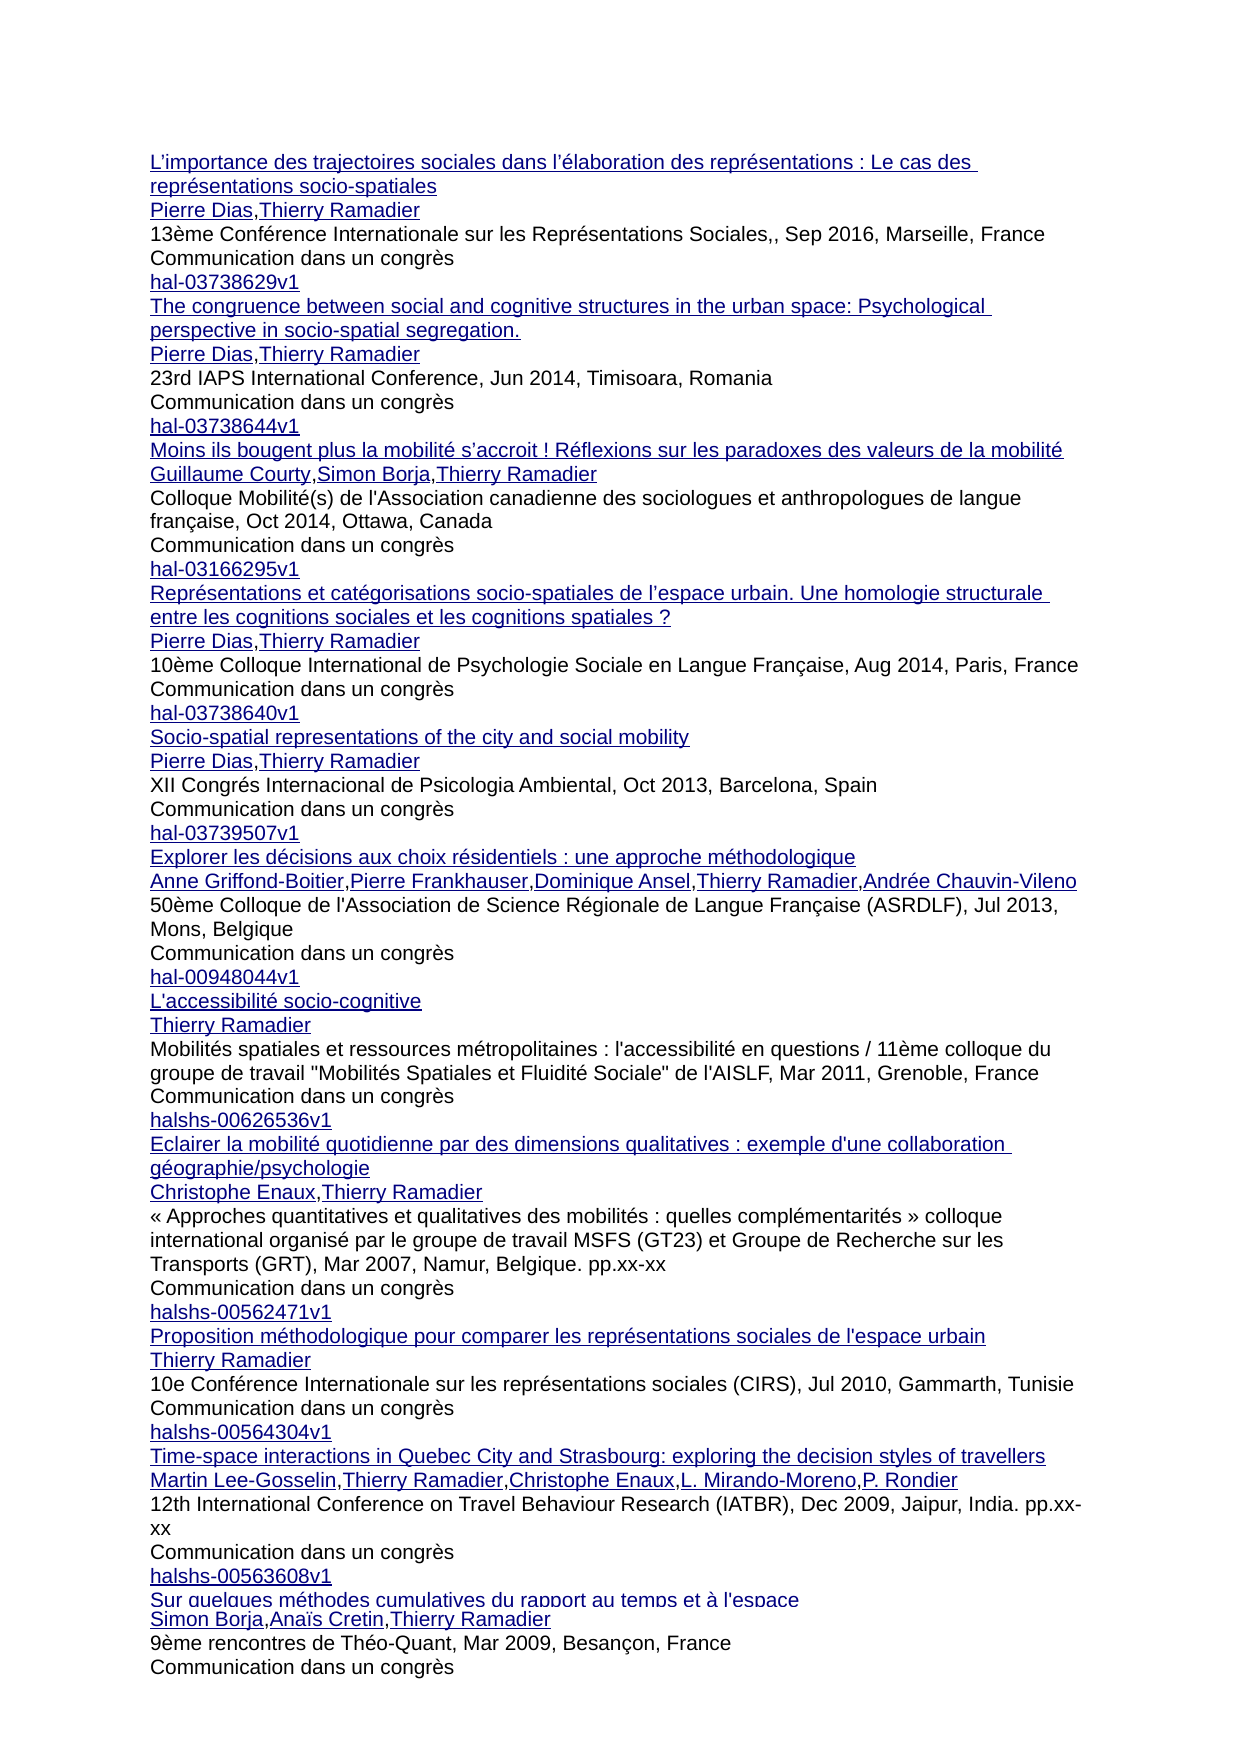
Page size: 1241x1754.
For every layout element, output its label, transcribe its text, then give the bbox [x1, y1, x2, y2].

table_cell Explorer les décisions aux choix résidentiels : une approche méthodologique Anne Griffond-Boitier,Pierre Frankhauser,Dominique Ansel,Thierry Ramadier,Andrée Chauvin-Vileno 50ème Colloque de l'Association de Science Régionale de Langue Française (ASRDLF), Jul 2013, Mons, Belgique Communication dans un congrès hal-00948044v1 [150, 845, 1090, 988]
table_cell Socio-spatial representations of the city and social mobility Pierre Dias,Thierry Ramadier XII Congrés Internacional de Psicologia Ambiental, Oct 2013, Barcelona, Spain Communication dans un congrès hal-03739507v1 [150, 725, 1090, 845]
table_cell L'accessibilité socio-cognitive Thierry Ramadier Mobilités spatiales et ressources métropolitaines : l'accessibilité en questions / 11ème colloque du groupe de travail "Mobilités Spatiales et Fluidité Sociale" de l'AISLF, Mar 2011, Grenoble, France Communication dans un congrès halshs-00626536v1 [150, 989, 1090, 1132]
table_cell Time-space interactions in Quebec City and Strasbourg: exploring the decision styles of travellers Martin Lee-Gosselin,Thierry Ramadier,Christophe Enaux,L. Mirando-Moreno,P. Rondier 12th International Conference on Travel Behaviour Research (IATBR), Dec 2009, Jaipur, India. pp.xx-xx Communication dans un congrès halshs-00563608v1 [150, 1444, 1090, 1587]
table_cell Sur quelques méthodes cumulatives du rapport au temps et à l'espace Simon Borja,Anaïs Cretin,Thierry Ramadier 9ème rencontres de Théo-Quant, Mar 2009, Besançon, France Communication dans un congrès [150, 1588, 1090, 1679]
table_cell The congruence between social and cognitive structures in the urban space: Psychological perspective in socio-spatial segregation. Pierre Dias,Thierry Ramadier 23rd IAPS International Conference, Jun 2014, Timisoara, Romania Communication dans un congrès hal-03738644v1 [150, 294, 1090, 437]
table_cell Proposition méthodologique pour comparer les représentations sociales de l'espace urbain Thierry Ramadier 10e Conférence Internationale sur les représentations sociales (CIRS), Jul 2010, Gammarth, Tunisie Communication dans un congrès halshs-00564304v1 [150, 1324, 1090, 1444]
table_cell Eclairer la mobilité quotidienne par des dimensions qualitatives : exemple d'une collaboration géographie/psychologie Christophe Enaux,Thierry Ramadier « Approches quantitatives et qualitatives des mobilités : quelles complémentarités » colloque international organisé par le groupe de travail MSFS (GT23) et Groupe de Recherche sur les Transports (GRT), Mar 2007, Namur, Belgique. pp.xx-xx Communication dans un congrès halshs-00562471v1 [150, 1132, 1090, 1324]
table_cell Moins ils bougent plus la mobilité s’accroit ! Réflexions sur les paradoxes des valeurs de la mobilité Guillaume Courty,Simon Borja,Thierry Ramadier Colloque Mobilité(s) de l'Association canadienne des sociologues et anthropologues de langue française, Oct 2014, Ottawa, Canada Communication dans un congrès hal-03166295v1 [150, 438, 1090, 581]
table_cell Représentations et catégorisations socio-spatiales de l’espace urbain. Une homologie structurale entre les cognitions sociales et les cognitions spatiales ? Pierre Dias,Thierry Ramadier 10ème Colloque International de Psychologie Sociale en Langue Française, Aug 2014, Paris, France Communication dans un congrès hal-03738640v1 [150, 581, 1090, 725]
table_cell L’importance des trajectoires sociales dans l’élaboration des représentations : Le cas des représentations socio-spatiales Pierre Dias,Thierry Ramadier 13ème Conférence Internationale sur les Représentations Sociales,, Sep 2016, Marseille, France Communication dans un congrès hal-03738629v1 [150, 150, 1090, 294]
